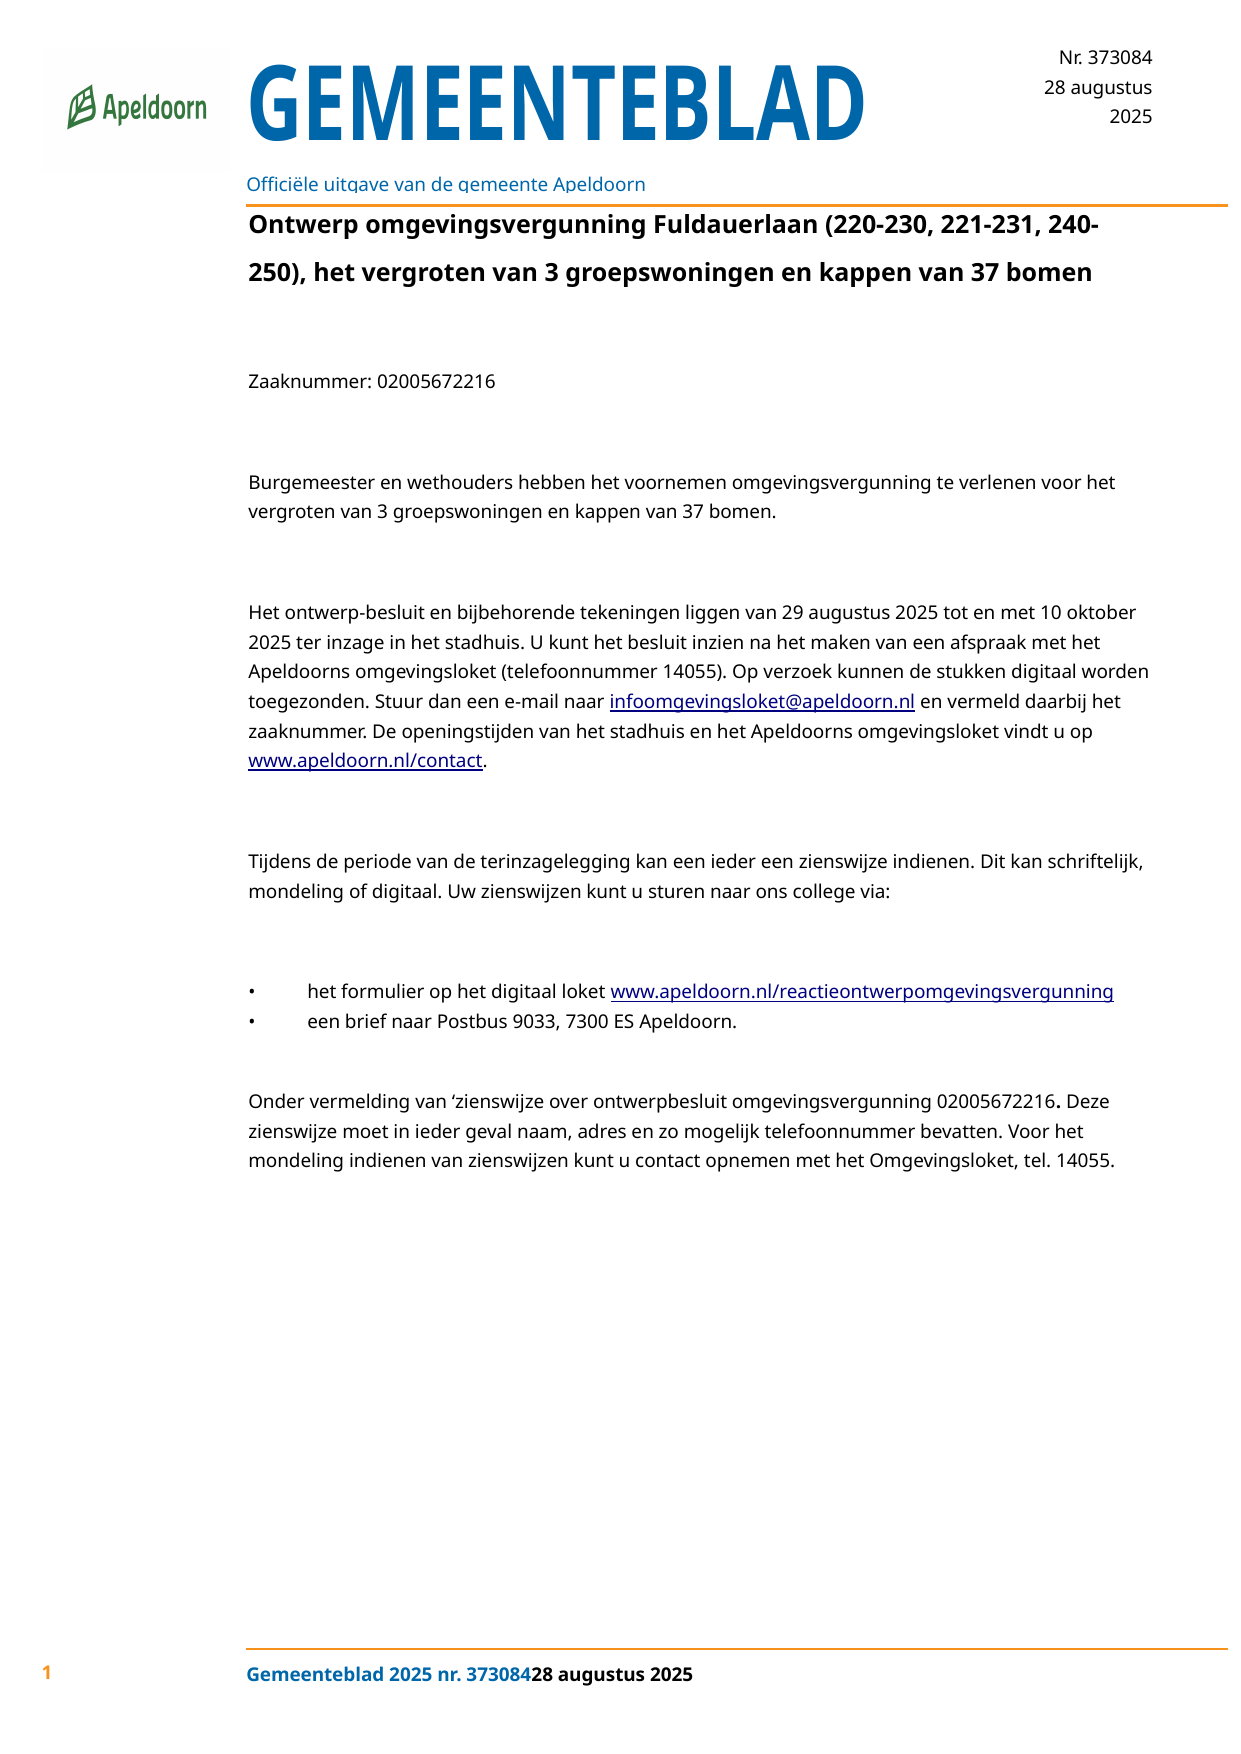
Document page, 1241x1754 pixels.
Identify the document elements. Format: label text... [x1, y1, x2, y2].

text Onder vermelding van ‘zienswijze over ontwerpbesluit omgevingsvergunning 02005672216. Deze zienswijze moet in ieder geval naam, adres en zo mogelijk telefoonnummer bevatten. Voor het mondeling indienen van zienswijzen kunt u contact opnemen met het Omgevingsloket, tel. 14055. [248, 1088, 1152, 1173]
text Tijdens de periode van de terinzagelegging kan een ieder een zienswijze indienen. Dit kan schriftelijk, mondeling of digitaal. Uw zienswijzen kunt u sturen naar ons college via: [248, 848, 1152, 904]
text Zaaknummer: 02005672216 [248, 368, 1152, 394]
picture [41, 47, 231, 172]
list een brief naar Postbus 9033, 7300 ES Apeldoorn. [248, 1008, 1152, 1034]
text Ontwerp omgevingsvergunning Fuldauerlaan (220-230, 221-231, 240-250), het vergroten van 3 groepswoningen en kappen van 37 bomen [248, 207, 1152, 288]
text Het ontwerp-besluit en bijbehorende tekeningen liggen van 29 augustus 2025 tot en met 10 oktober 2025 ter inzage in het stadhuis. U kunt het besluit inzien na het maken van een afspraak met het Apeldoorns omgevingsloket (telefoonnummer 14055). Op verzoek kunnen de stukken digitaal worden toegezonden. Stuur dan een e-mail naar infoomgevingsloket@apeldoorn.nl en vermeld daarbij het zaaknummer. De openingstijden van het stadhuis en het Apeldoorns omgevingsloket vindt u op www.apeldoorn.nl/contact. [248, 599, 1152, 773]
text Burgemeester en wethouders hebben het voornemen omgevingsvergunning te verlenen voor het vergroten van 3 groepswoningen en kappen van 37 bomen. [248, 469, 1152, 524]
list het formulier op het digitaal loket www.apeldoorn.nl/reactieontwerpomgevingsvergunning [248, 979, 1152, 1004]
